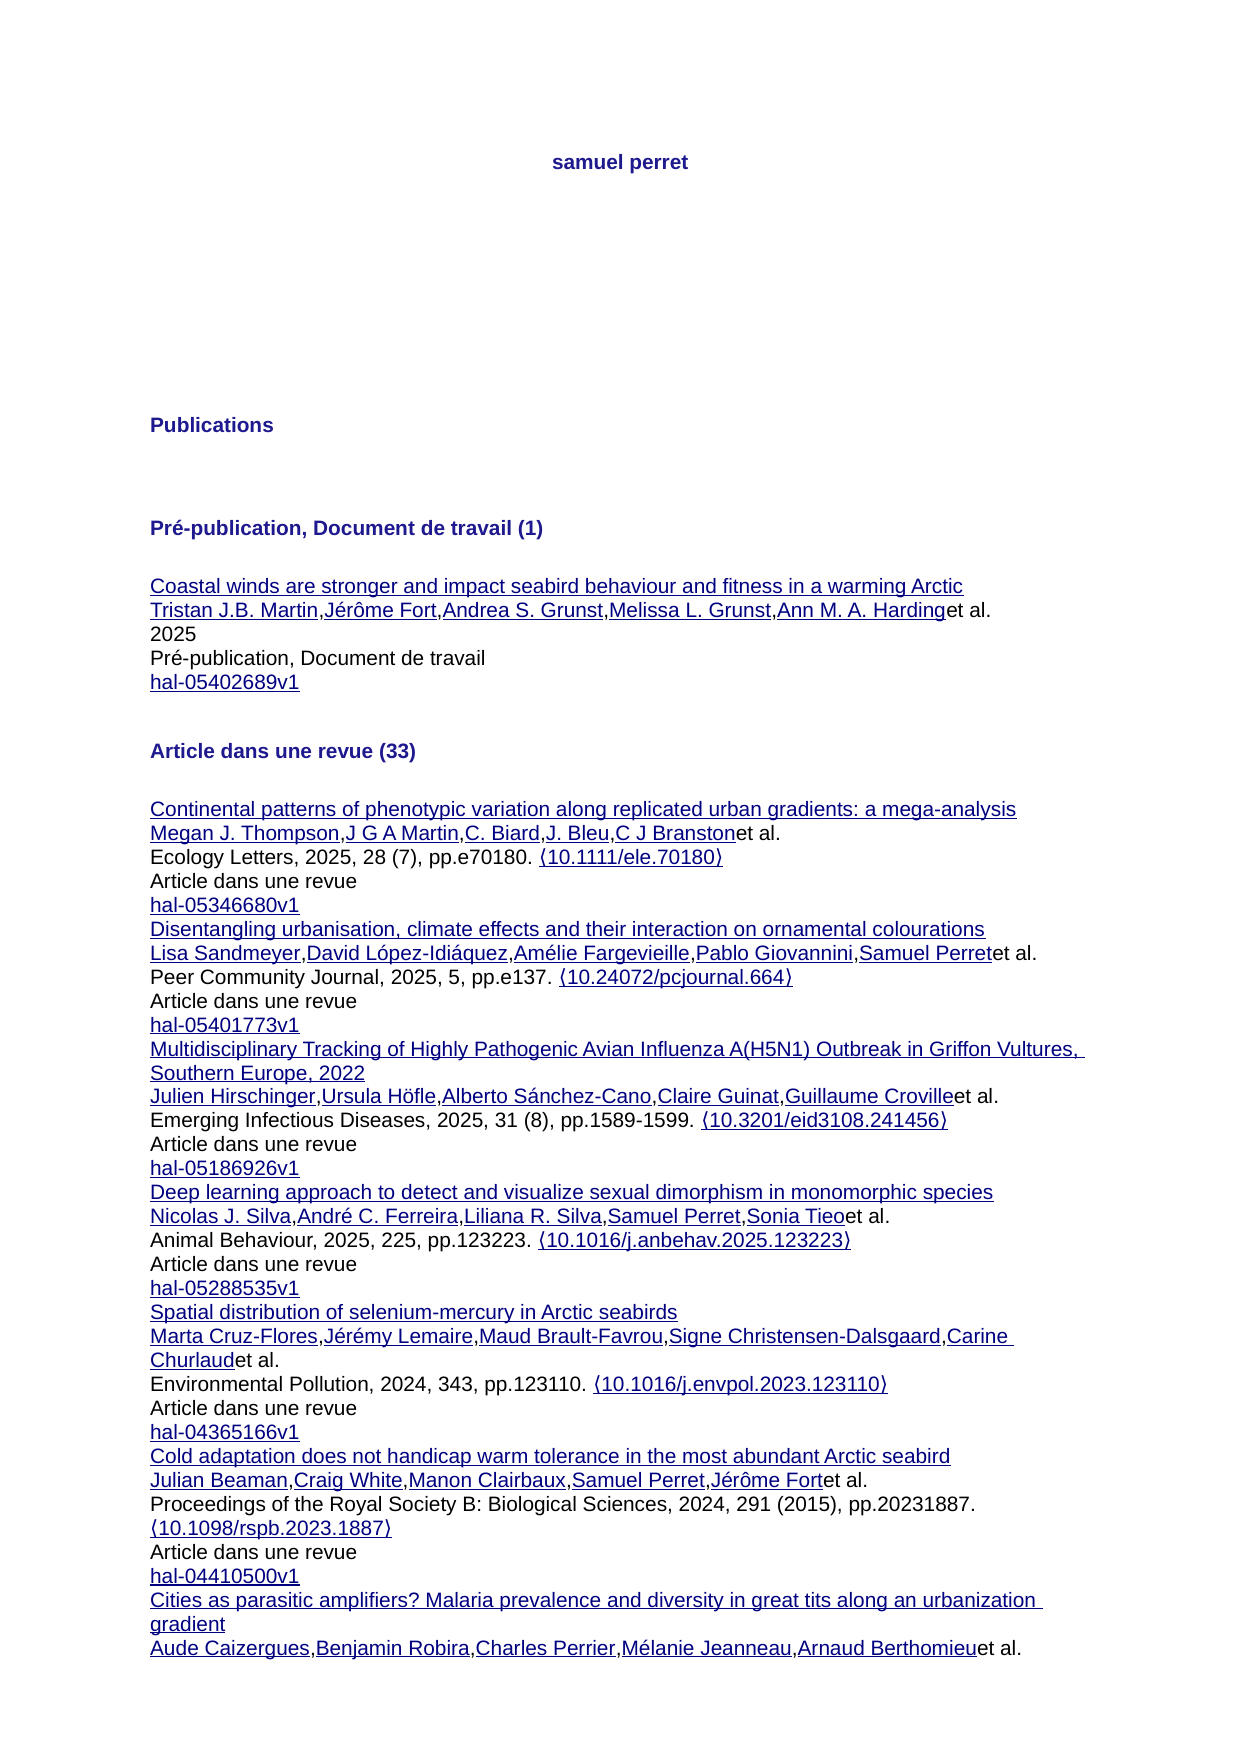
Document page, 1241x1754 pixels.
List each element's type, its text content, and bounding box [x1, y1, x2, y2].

table_cell Deep learning approach to detect and visualize sexual dimorphism in monomorphic species Nicolas J. Silva,André C. Ferreira,Liliana R. Silva,Samuel Perret,Sonia Tieoet al. Animal Behaviour, 2025, 225, pp.123223. ⟨10.1016/j.anbehav.2025.123223⟩ Article dans une revue hal-05288535v1 [150, 1180, 1090, 1300]
table_header Continental patterns of phenotypic variation along replicated urban gradients: a mega‐analysis Megan J. Thompson,J G A Martin,C. Biard,J. Bleu,C J Branstonet al. Ecology Letters, 2025, 28 (7), pp.e70180. ⟨10.1111/ele.70180⟩ Article dans une revue hal-05346680v1 [150, 797, 1090, 917]
table_header Coastal winds are stronger and impact seabird behaviour and fitness in a warming Arctic Tristan J.B. Martin,Jérôme Fort,Andrea S. Grunst,Melissa L. Grunst,Ann M. A. Hardinget al. 2025 Pré-publication, Document de travail hal-05402689v1 [150, 574, 1090, 694]
subtitle samuel perret [150, 150, 1090, 174]
table_cell Cities as parasitic amplifiers? Malaria prevalence and diversity in great tits along an urbanization gradient Aude Caizergues,Benjamin Robira,Charles Perrier,Mélanie Jeanneau,Arnaud Berthomieuet al. [150, 1588, 1090, 1659]
subtitle Pré-publication, Document de travail (1) [150, 516, 1090, 539]
subtitle Publications [150, 412, 1090, 436]
table_cell Multidisciplinary Tracking of Highly Pathogenic Avian Influenza A(H5N1) Outbreak in Griffon Vultures, Southern Europe, 2022 Julien Hirschinger,Ursula Höfle,Alberto Sánchez-Cano,Claire Guinat,Guillaume Crovilleet al. Emerging Infectious Diseases, 2025, 31 (8), pp.1589-1599. ⟨10.3201/eid3108.241456⟩ Article dans une revue hal-05186926v1 [150, 1036, 1090, 1180]
subtitle Article dans une revue (33) [150, 738, 1090, 762]
table_cell Spatial distribution of selenium-mercury in Arctic seabirds Marta Cruz-Flores,Jérémy Lemaire,Maud Brault-Favrou,Signe Christensen-Dalsgaard,Carine Churlaudet al. Environmental Pollution, 2024, 343, pp.123110. ⟨10.1016/j.envpol.2023.123110⟩ Article dans une revue hal-04365166v1 [150, 1300, 1090, 1444]
table_cell Disentangling urbanisation, climate effects and their interaction on ornamental colourations Lisa Sandmeyer,David López-Idiáquez,Amélie Fargevieille,Pablo Giovannini,Samuel Perretet al. Peer Community Journal, 2025, 5, pp.e137. ⟨10.24072/pcjournal.664⟩ Article dans une revue hal-05401773v1 [150, 917, 1090, 1036]
table_cell Cold adaptation does not handicap warm tolerance in the most abundant Arctic seabird Julian Beaman,Craig White,Manon Clairbaux,Samuel Perret,Jérôme Fortet al. Proceedings of the Royal Society B: Biological Sciences, 2024, 291 (2015), pp.20231887. ⟨10.1098/rspb.2023.1887⟩ Article dans une revue hal-04410500v1 [150, 1444, 1090, 1587]
